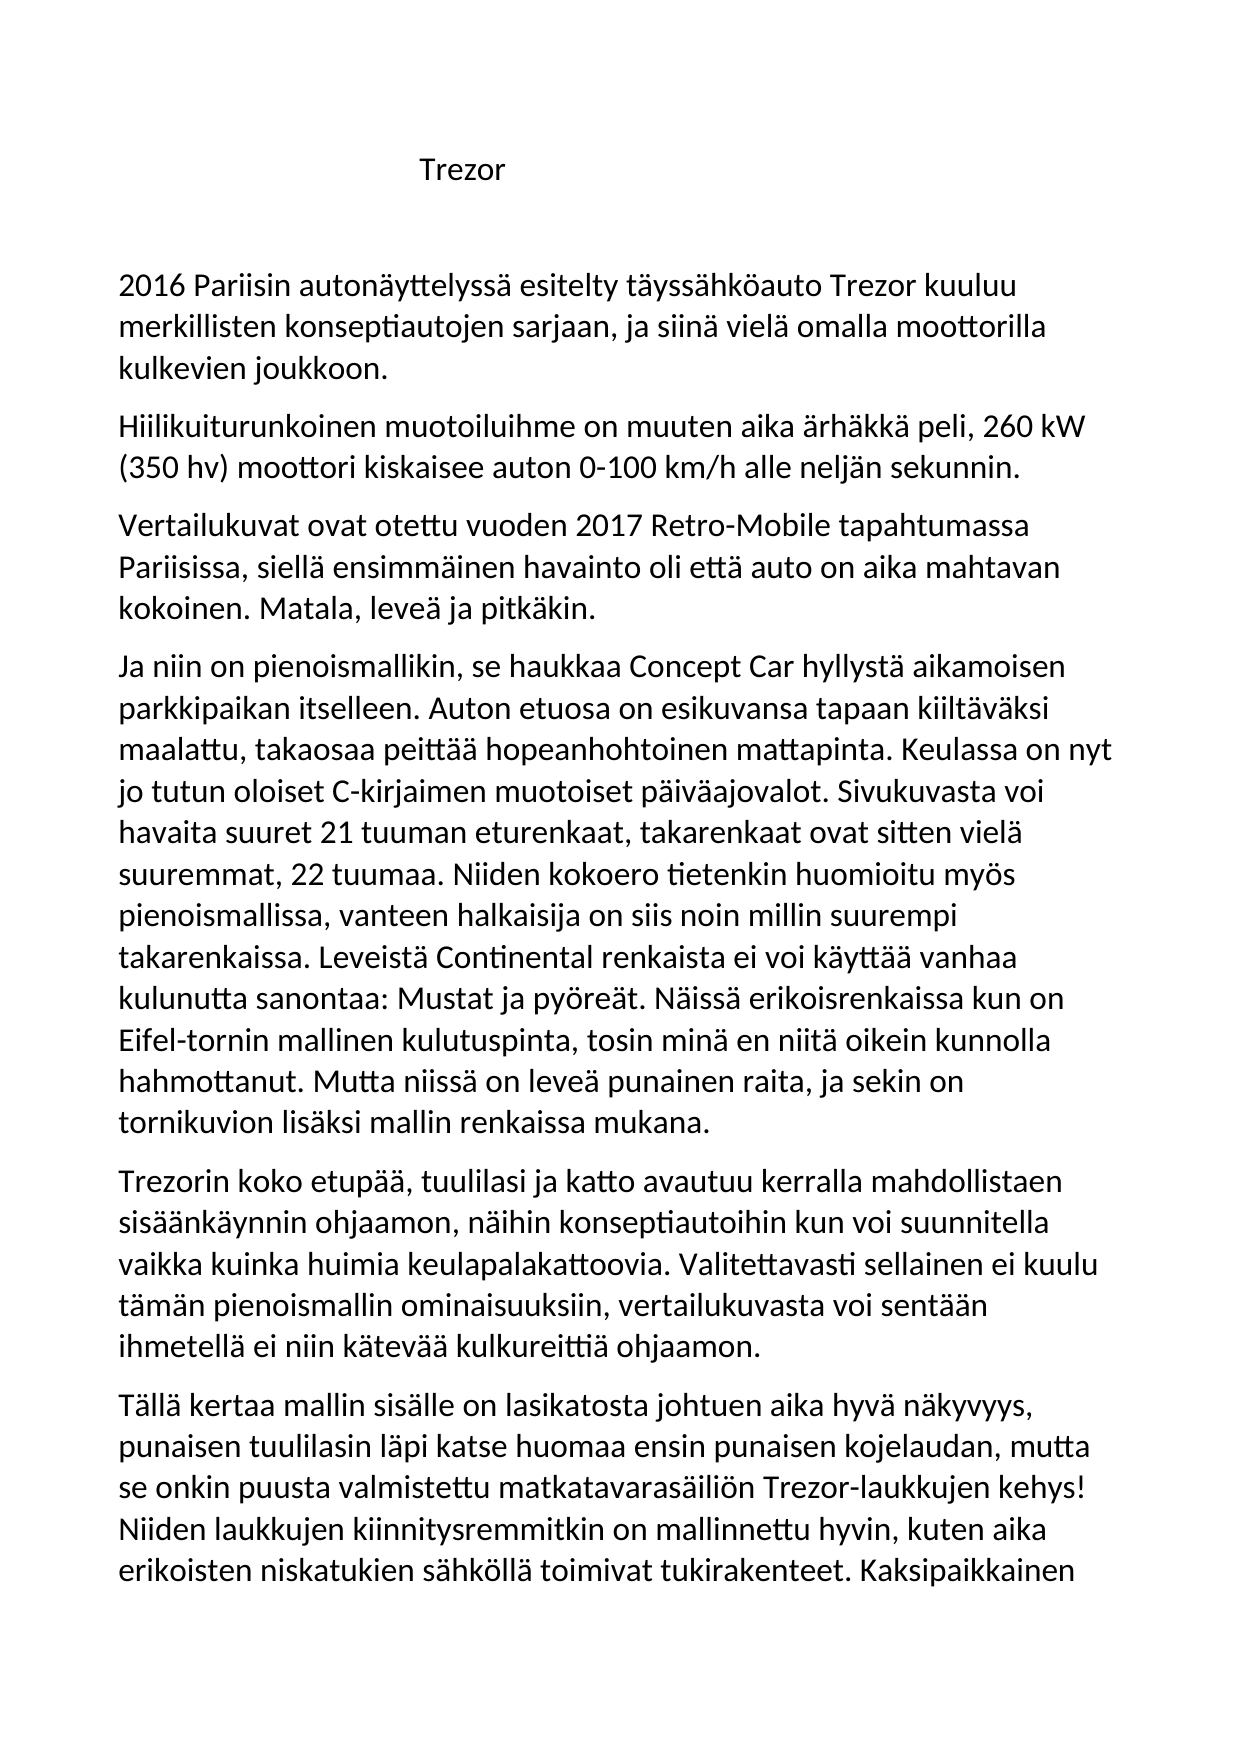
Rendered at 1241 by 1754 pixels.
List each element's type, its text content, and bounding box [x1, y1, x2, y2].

text Hiilikuiturunkoinen muotoiluihme on muuten aika ärhäkkä peli, 260 kW (350 hv) moottori kiskaisee auton 0-100 km/h alle neljän sekunnin. [118, 405, 1122, 487]
text Vertailukuvat ovat otettu vuoden 2017 Retro-Mobile tapahtumassa Pariisissa, siellä ensimmäinen havainto oli että auto on aika mahtavan kokoinen. Matala, leveä ja pitkäkin. [118, 504, 1122, 628]
text 2016 Pariisin autonäyttelyssä esitelty täyssähköauto Trezor kuuluu merkillisten konseptiautojen sarjaan, ja siinä vielä omalla moottorilla kulkevien joukkoon. [118, 264, 1122, 387]
text Tällä kertaa mallin sisälle on lasikatosta johtuen aika hyvä näkyvyys, punaisen tuulilasin läpi katse huomaa ensin punaisen kojelaudan, mutta se onkin puusta valmistettu matkatavarasäiliön Trezor-laukkujen kehys! Niiden laukkujen kiinnitysremmitkin on mallinnettu hyvin, kuten aika erikoisten niskatukien sähköllä toimivat tukirakenteet. Kaksipaikkainen [118, 1384, 1122, 1590]
text Trezorin koko etupää, tuulilasi ja katto avautuu kerralla mahdollistaen sisäänkäynnin ohjaamon, näihin konseptiautoihin kun voi suunnitella vaikka kuinka huimia keulapalakattoovia. Valitettavasti sellainen ei kuulu tämän pienoismallin ominaisuuksiin, vertailukuvasta voi sentään ihmetellä ei niin kätevää kulkureittiä ohjaamon. [118, 1160, 1122, 1366]
text Ja niin on pienoismallikin, se haukkaa Concept Car hyllystä aikamoisen parkkipaikan itselleen. Auton etuosa on esikuvansa tapaan kiiltäväksi maalattu, takaosaa peittää hopeanhohtoinen mattapinta. Keulassa on nyt jo tutun oloiset C-kirjaimen muotoiset päiväajovalot. Sivukuvasta voi havaita suuret 21 tuuman eturenkaat, takarenkaat ovat sitten vielä suuremmat, 22 tuumaa. Niiden kokoero tietenkin huomioitu myös pienoismallissa, vanteen halkaisija on siis noin millin suurempi takarenkaissa. Leveistä Continental renkaista ei voi käyttää vanhaa kulunutta sanontaa: Mustat ja pyöreät. Näissä erikoisrenkaissa kun on Eifel-tornin mallinen kulutuspinta, tosin minä en niitä oikein kunnolla hahmottanut. Mutta niissä on leveä punainen raita, ja sekin on tornikuvion lisäksi mallin renkaissa mukana. [118, 646, 1122, 1142]
text Trezor [118, 148, 1122, 188]
